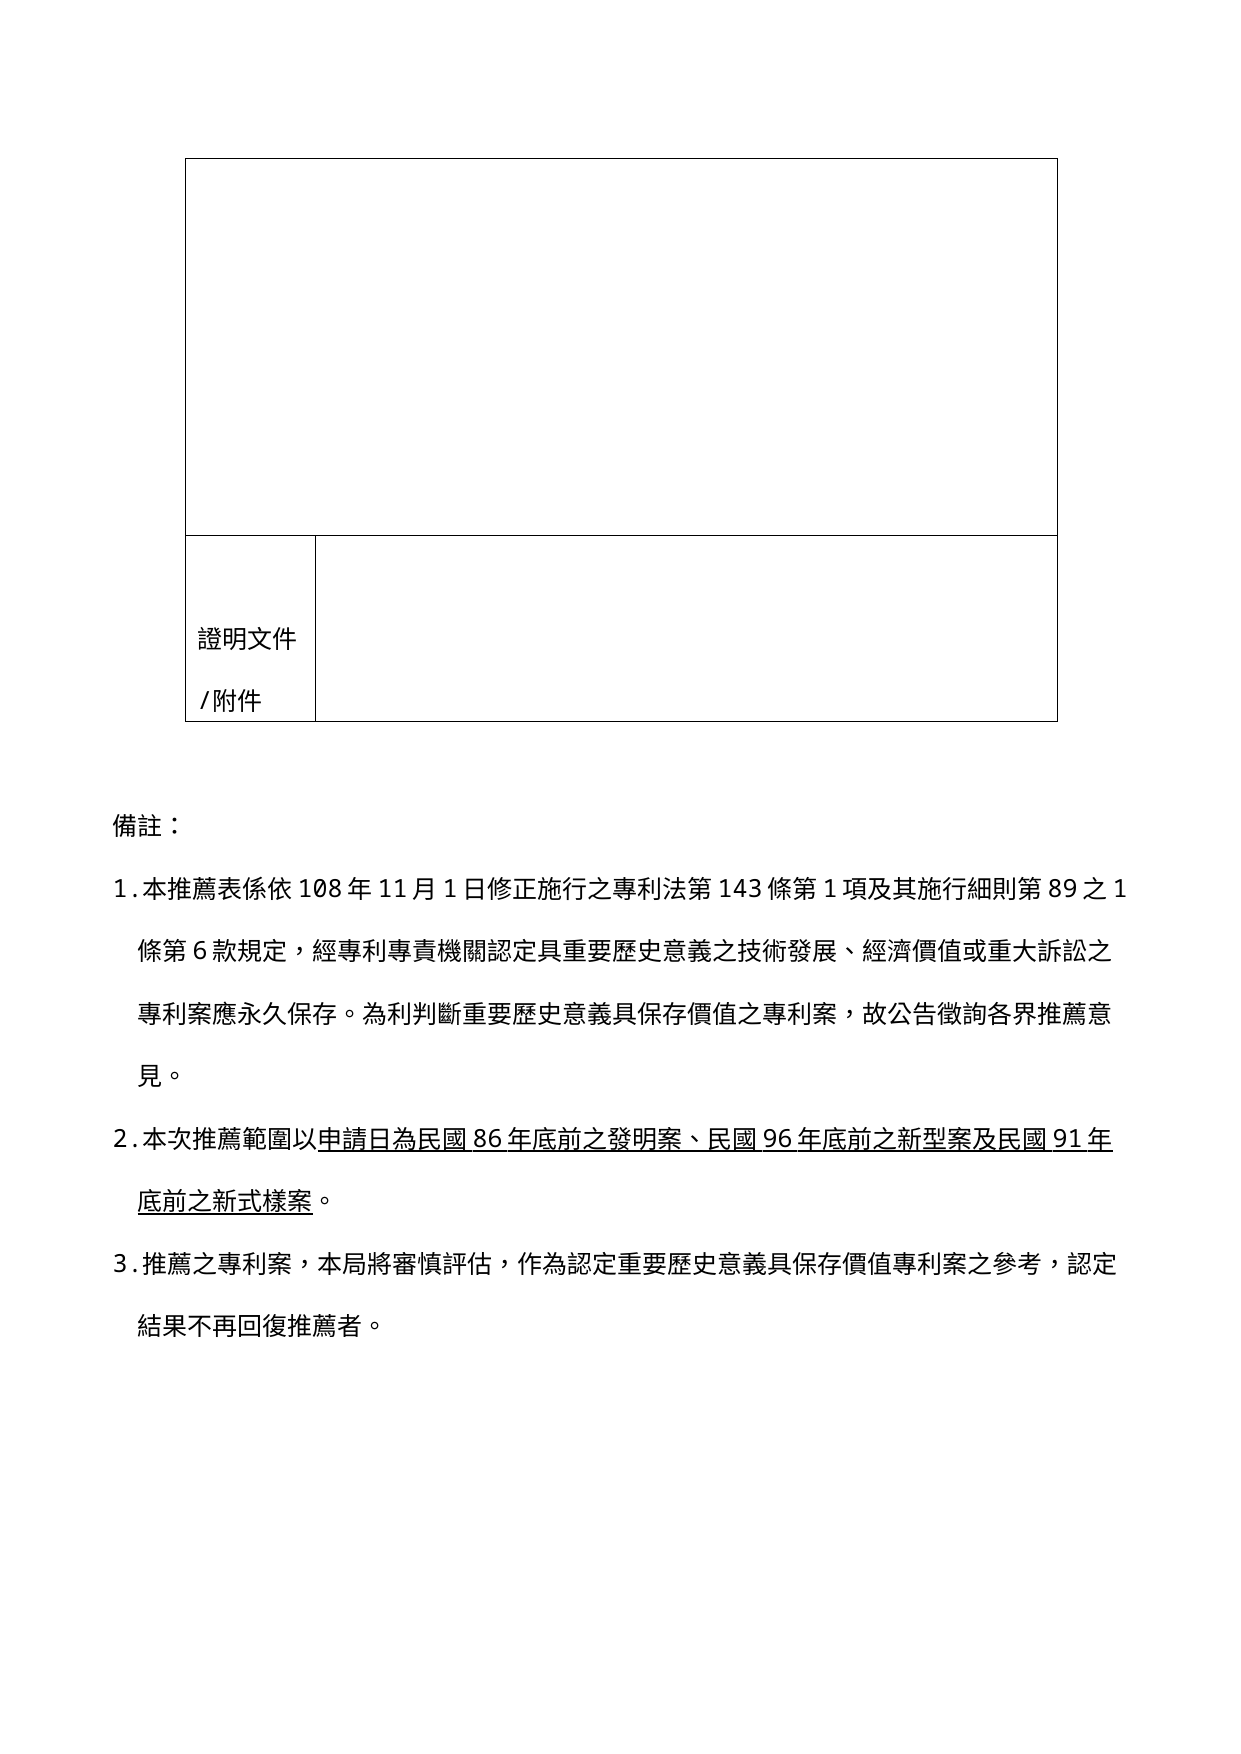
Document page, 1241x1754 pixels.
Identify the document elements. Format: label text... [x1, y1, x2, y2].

table_cell [316, 536, 1057, 721]
table_cell [186, 159, 1057, 535]
text 3.推薦之專利案，本局將審慎評估，作為認定重要歷史意義具保存價值專利案之參考，認定結果不再回復推薦者。 [112, 1221, 1128, 1346]
text 1.本推薦表係依108年11月1日修正施行之專利法第143條第1項及其施行細則第89之1條第6款規定，經專利專責機關認定具重要歷史意義之技術發展、經濟價值或重大訴訟之專利案應永久保存。為利判斷重要歷史意義具保存價值之專利案，故公告徵詢各界推薦意見。 [112, 846, 1128, 1096]
text 2.本次推薦範圍以申請日為民國86年底前之發明案、民國96年底前之新型案及民國91年底前之新式樣案。 [112, 1096, 1128, 1221]
table_cell 證明文件/附件 [186, 536, 315, 721]
text 備註： [112, 783, 1128, 846]
